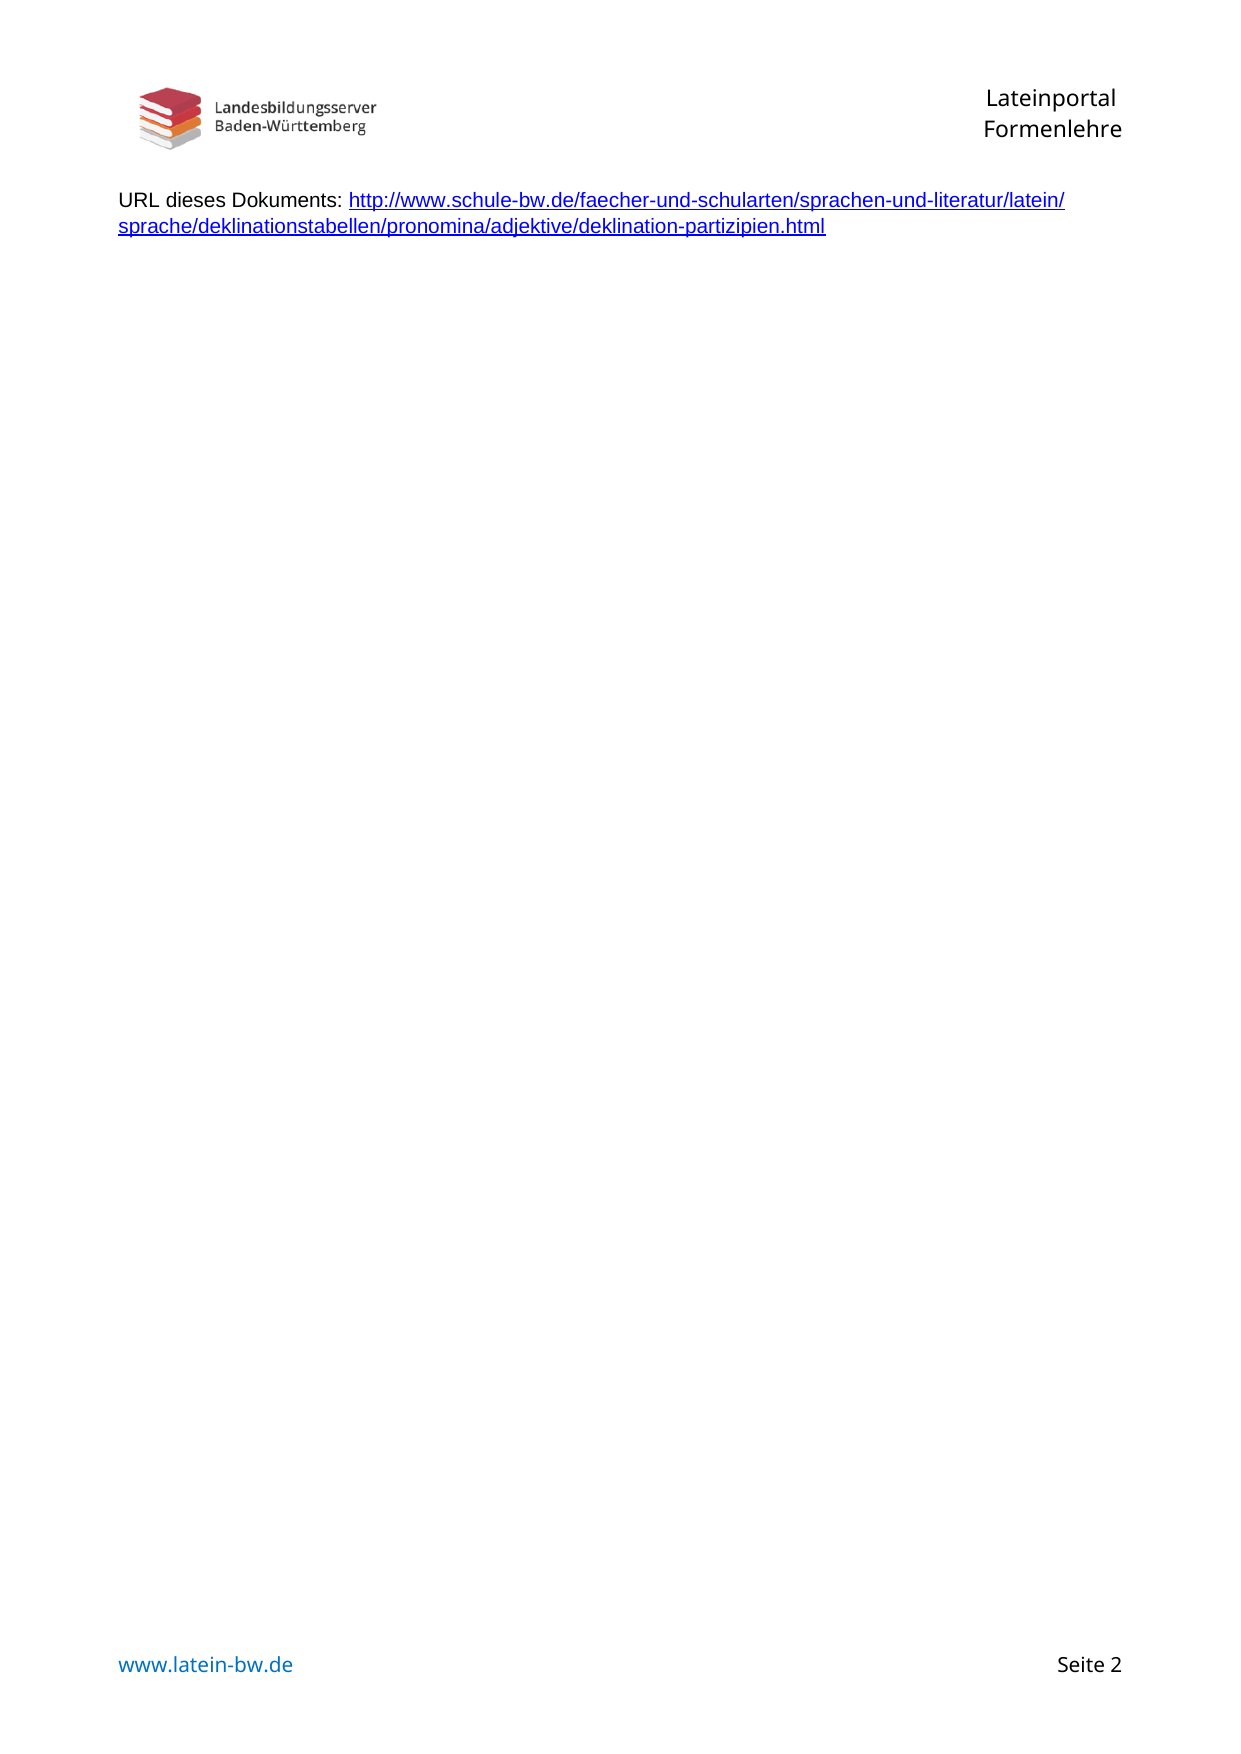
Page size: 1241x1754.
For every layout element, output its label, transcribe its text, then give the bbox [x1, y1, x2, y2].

picture [129, 76, 380, 157]
text URL dieses Dokuments: http://www.schule-bw.de/faecher-und-schularten/sprachen-und-literatur/latein/sprache/deklinationstabellen/pronomina/adjektive/deklination-partizipien.html [118, 188, 1122, 237]
